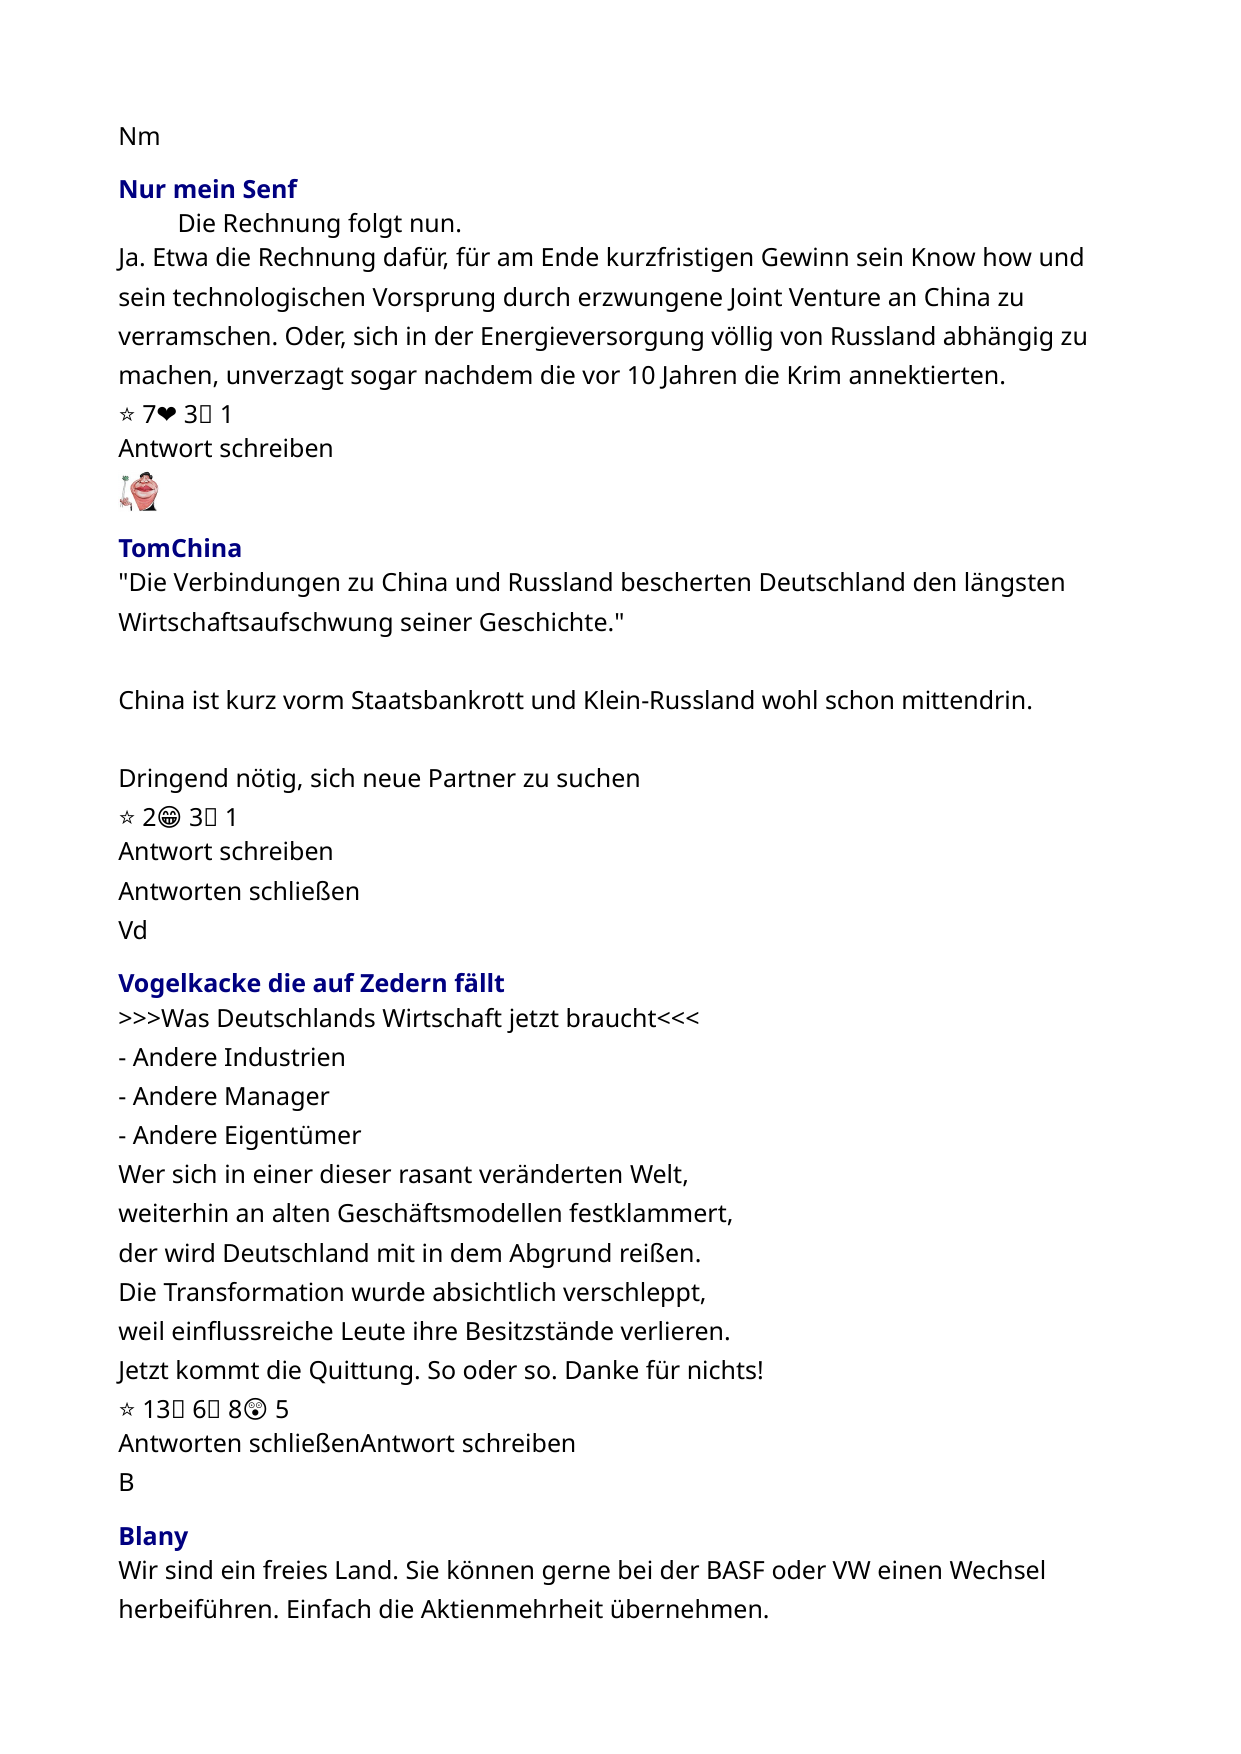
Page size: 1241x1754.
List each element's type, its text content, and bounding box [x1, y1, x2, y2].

text weil einflussreiche Leute ihre Besitzstände verlieren. [118, 1313, 1122, 1348]
text >>>Was Deutschlands Wirtschaft jetzt braucht<<< [118, 1000, 1122, 1034]
text weiterhin an alten Geschäftsmodellen festklammert, [118, 1196, 1122, 1230]
text - Andere Industrien [118, 1039, 1122, 1073]
text Antwort schreiben [118, 431, 1122, 465]
text der wird Deutschland mit in dem Abgrund reißen. [118, 1235, 1122, 1269]
subtitle Nur mein Senf [118, 172, 1122, 206]
text - Andere Eigentümer [118, 1118, 1122, 1152]
text Ja. Etwa die Rechnung dafür, für am Ende kurzfristigen Gewinn sein Know how und sein technologischen Vorsprung durch erzwungene Joint Venture an China zu verramschen. Oder, sich in der Energieversorgung völlig von Russland abhängig zu machen, unverzagt sogar nachdem die vor 10 Jahren die Krim annektierten. [118, 240, 1122, 392]
text "Die Verbindungen zu China und Russland bescherten Deutschland den längsten Wirtschaftsaufschwung seiner Geschichte." China ist kurz vorm Staatsbankrott und Klein-Russland wohl schon mittendrin. Dringend nötig, sich neue Partner zu suchen [118, 565, 1122, 795]
text - Andere Manager [118, 1078, 1122, 1113]
text Antworten schließen [118, 873, 1122, 907]
text Wer sich in einer dieser rasant veränderten Welt, [118, 1157, 1122, 1191]
text ⭐️ 7❤️ 3🤨 1 [118, 397, 1122, 431]
text B [118, 1465, 1122, 1499]
text Antwort schreiben [118, 834, 1122, 868]
subtitle TomChina [118, 531, 1122, 565]
text ⭐️ 13🙁 6🤨 8😲 5 [118, 1392, 1122, 1426]
text Die Rechnung folgt nun. [177, 206, 1063, 240]
text Wir sind ein freies Land. Sie können gerne bei der BASF oder VW einen Wechsel herbeiführen. Einfach die Aktienmehrheit übernehmen. [118, 1553, 1122, 1626]
text ⭐️ 2😁 3🤨 1 [118, 800, 1122, 834]
subtitle Blany [118, 1519, 1122, 1553]
subtitle Vogelkacke die auf Zedern fällt [118, 966, 1122, 1000]
text Die Transformation wurde absichtlich verschleppt, [118, 1274, 1122, 1308]
text Nm [118, 118, 1122, 152]
picture [118, 470, 161, 512]
text Vd [118, 912, 1122, 946]
text Jetzt kommt die Quittung. So oder so. Danke für nichts! [118, 1353, 1122, 1387]
text Antworten schließenAntwort schreiben [118, 1426, 1122, 1460]
